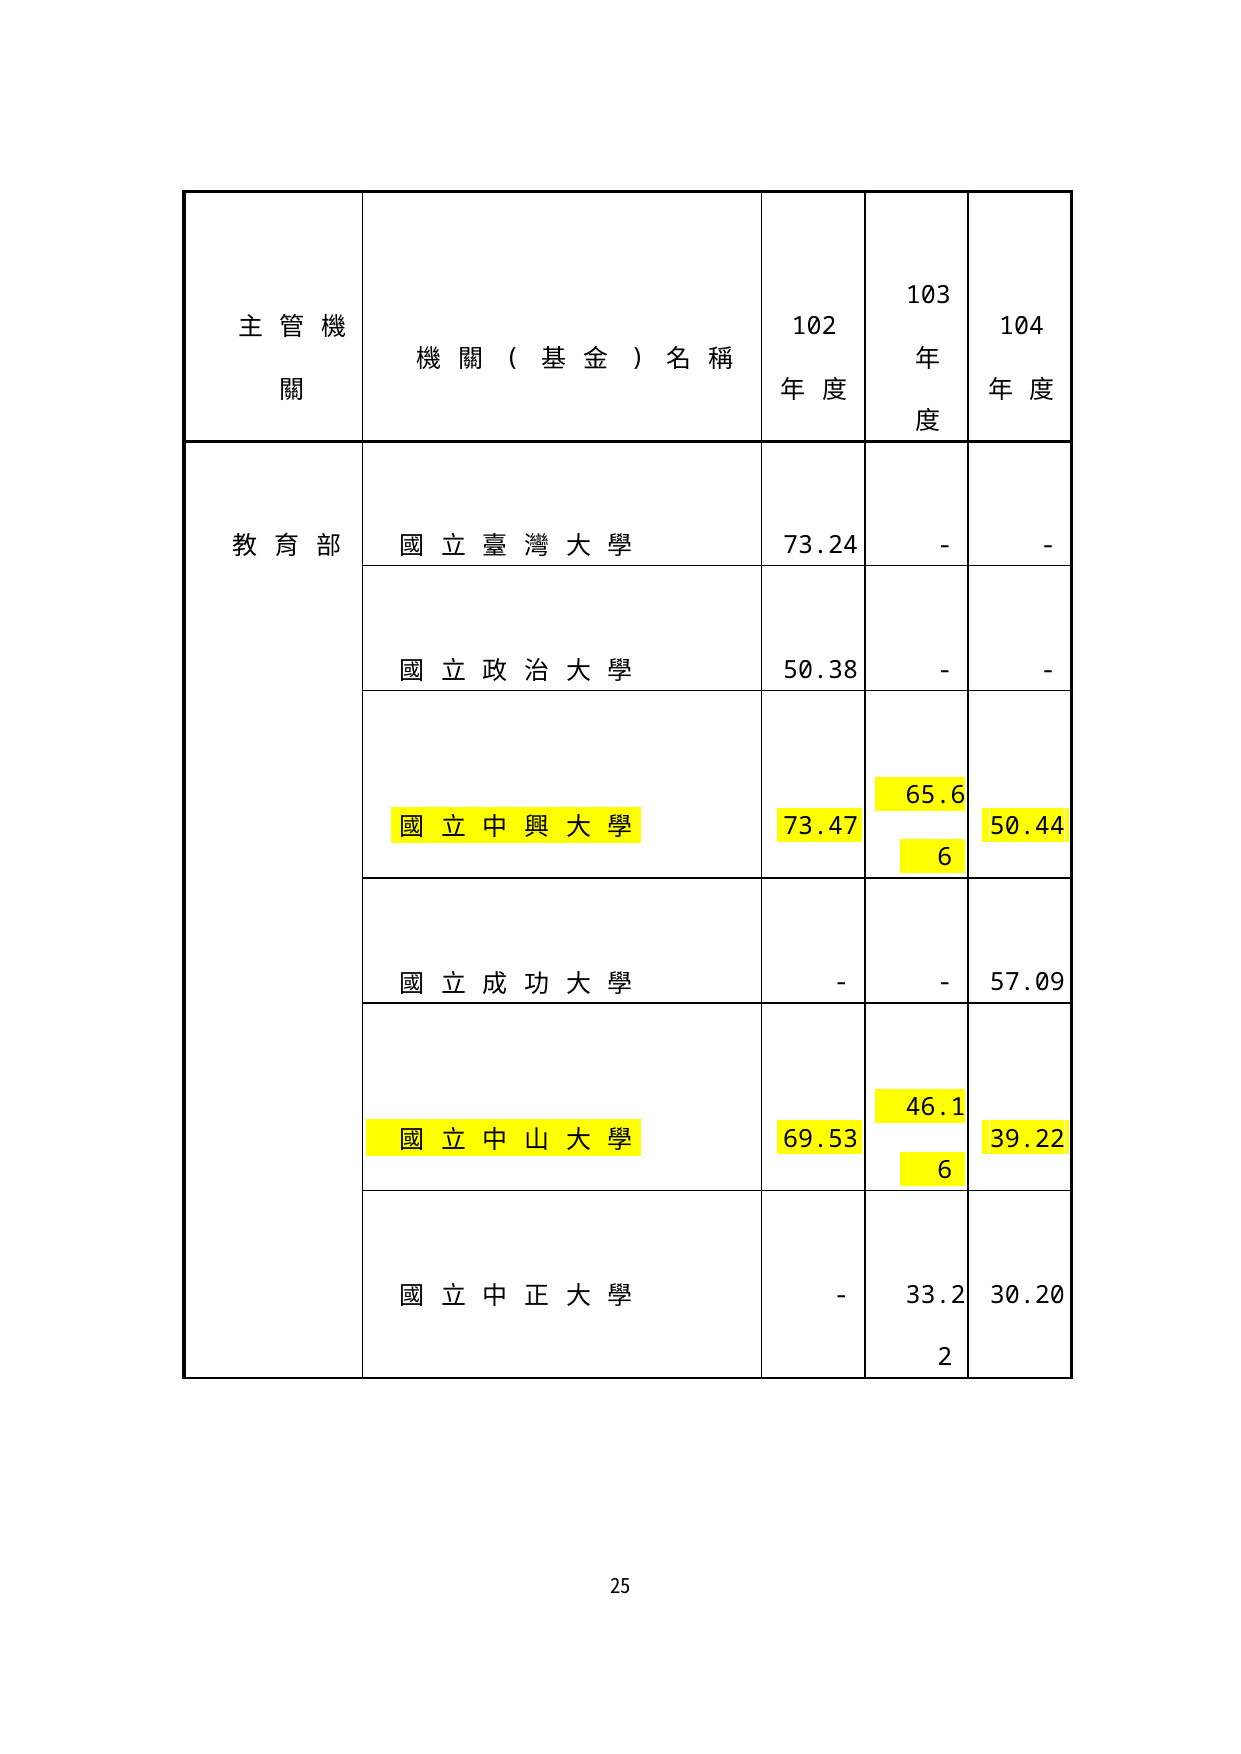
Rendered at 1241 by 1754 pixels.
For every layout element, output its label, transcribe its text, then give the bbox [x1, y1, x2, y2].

table_cell 國立中興大學 [363, 691, 761, 877]
table_cell 50.44 [969, 691, 1070, 877]
table_header 103年度 [866, 193, 967, 439]
table_cell 73.24 [762, 443, 864, 564]
table_cell - [866, 879, 967, 1002]
table_cell 30.20 [969, 1191, 1070, 1377]
table_cell 國立政治大學 [363, 566, 761, 689]
table_cell 50.38 [762, 566, 864, 689]
table_header 102年度 [762, 193, 864, 439]
table_cell - [866, 443, 967, 564]
table_cell - [762, 879, 864, 1002]
table_header 104年度 [969, 193, 1070, 439]
table_cell 國立中正大學 [363, 1191, 761, 1377]
table_cell 57.09 [969, 879, 1070, 1002]
table_cell 69.53 [762, 1004, 864, 1189]
table_cell 65.66 [866, 691, 967, 877]
table_cell - [969, 566, 1070, 689]
table_cell - [969, 443, 1070, 564]
table_cell 國立成功大學 [363, 879, 761, 1002]
table_cell 73.47 [762, 691, 864, 877]
table_cell 國立中山大學 [363, 1004, 761, 1189]
table_cell 國立臺灣大學 [363, 443, 761, 564]
table_cell 46.16 [866, 1004, 967, 1189]
table_header 主管機關 [186, 193, 362, 439]
table_cell 教育部 [186, 443, 362, 1377]
table_cell - [866, 566, 967, 689]
table_header 機關(基金)名稱 [363, 193, 761, 439]
table_cell - [762, 1191, 864, 1377]
table_cell 39.22 [969, 1004, 1070, 1189]
table_cell 33.22 [866, 1191, 967, 1377]
